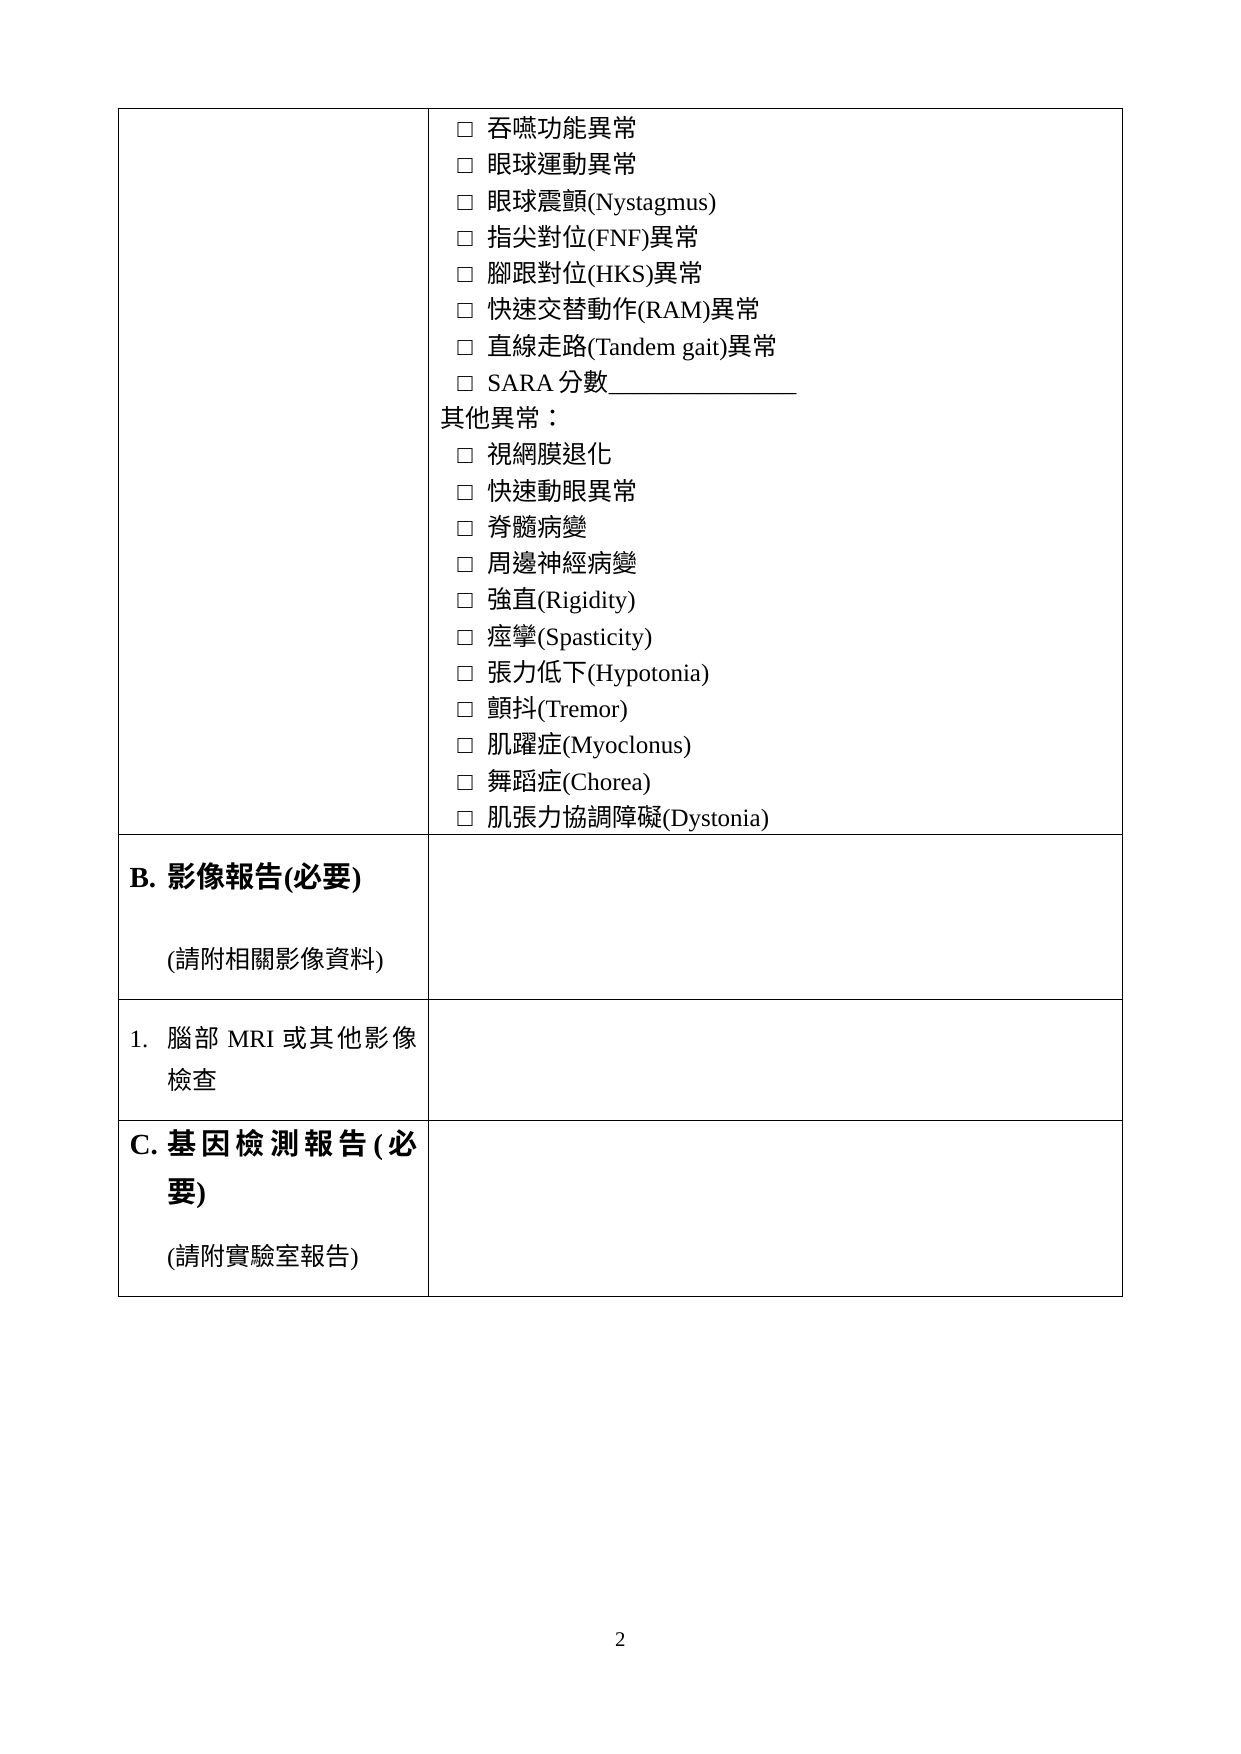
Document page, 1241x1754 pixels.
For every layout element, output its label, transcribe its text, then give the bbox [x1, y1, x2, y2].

table_cell 基因檢測報告(必要) (請附實驗室報告) [119, 1121, 428, 1296]
table_cell [429, 1000, 1122, 1119]
table_cell [429, 835, 1122, 999]
table_cell 腦部MRI或其他影像檢查 [119, 1000, 428, 1119]
table_cell [119, 109, 428, 834]
table_cell [429, 1121, 1122, 1296]
table_cell 小腦性動作協調障礙之評估(必要)： 構音異常(Dysarthria) 吞嚥功能異常 眼球運動異常 眼球震顫(Nystagmus) 指尖對位(FNF)異常 腳跟對位(HKS)異常 快速交替動作(RAM)異常 直線走路(Tandem gait)異常 SARA 分數_______________ 其他異常： 視網膜退化 快速動眼異常 脊髓病變 周邊神經病變 強直(Rigidity) 痙攣(Spasticity) 張力低下(Hypotonia) 顫抖(Tremor) 肌躍症(Myoclonus) 舞蹈症(Chorea) 肌張力協調障礙(Dystonia) [429, 109, 1122, 834]
table_cell 影像報告(必要) (請附相關影像資料) [119, 835, 428, 999]
